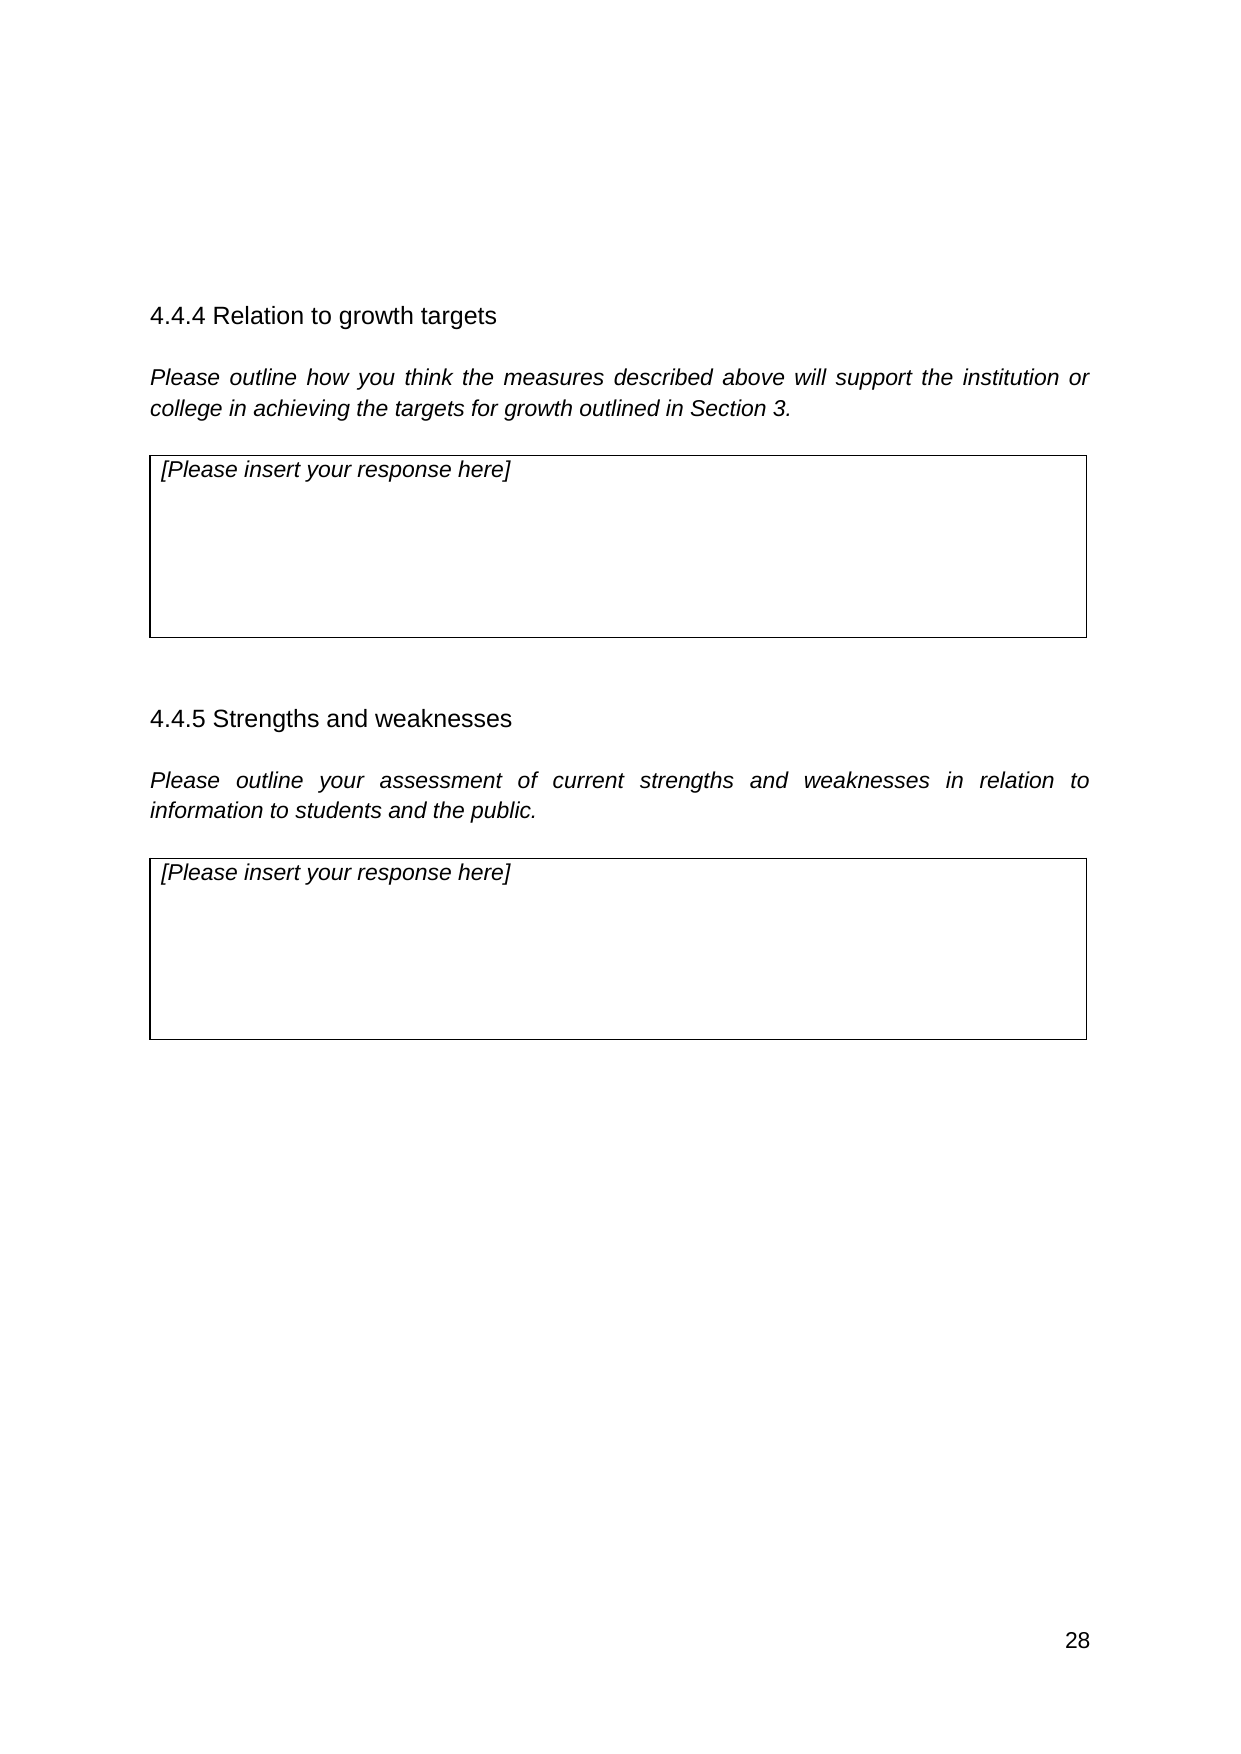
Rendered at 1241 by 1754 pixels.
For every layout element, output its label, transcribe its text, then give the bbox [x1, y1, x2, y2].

table_header [Please insert your response here] [151, 859, 1086, 1039]
text Please outline how you think the measures described above will support the institution or college in achieving the targets for growth outlined in Section 3. [150, 364, 1090, 421]
text 4.4.5 Strengths and weaknesses [150, 704, 1090, 732]
text Please outline your assessment of current strengths and weaknesses in relation to information to students and the public. [150, 767, 1090, 823]
text 4.4.4 Relation to growth targets [150, 301, 1090, 330]
table_header [Please insert your response here] [151, 456, 1086, 637]
